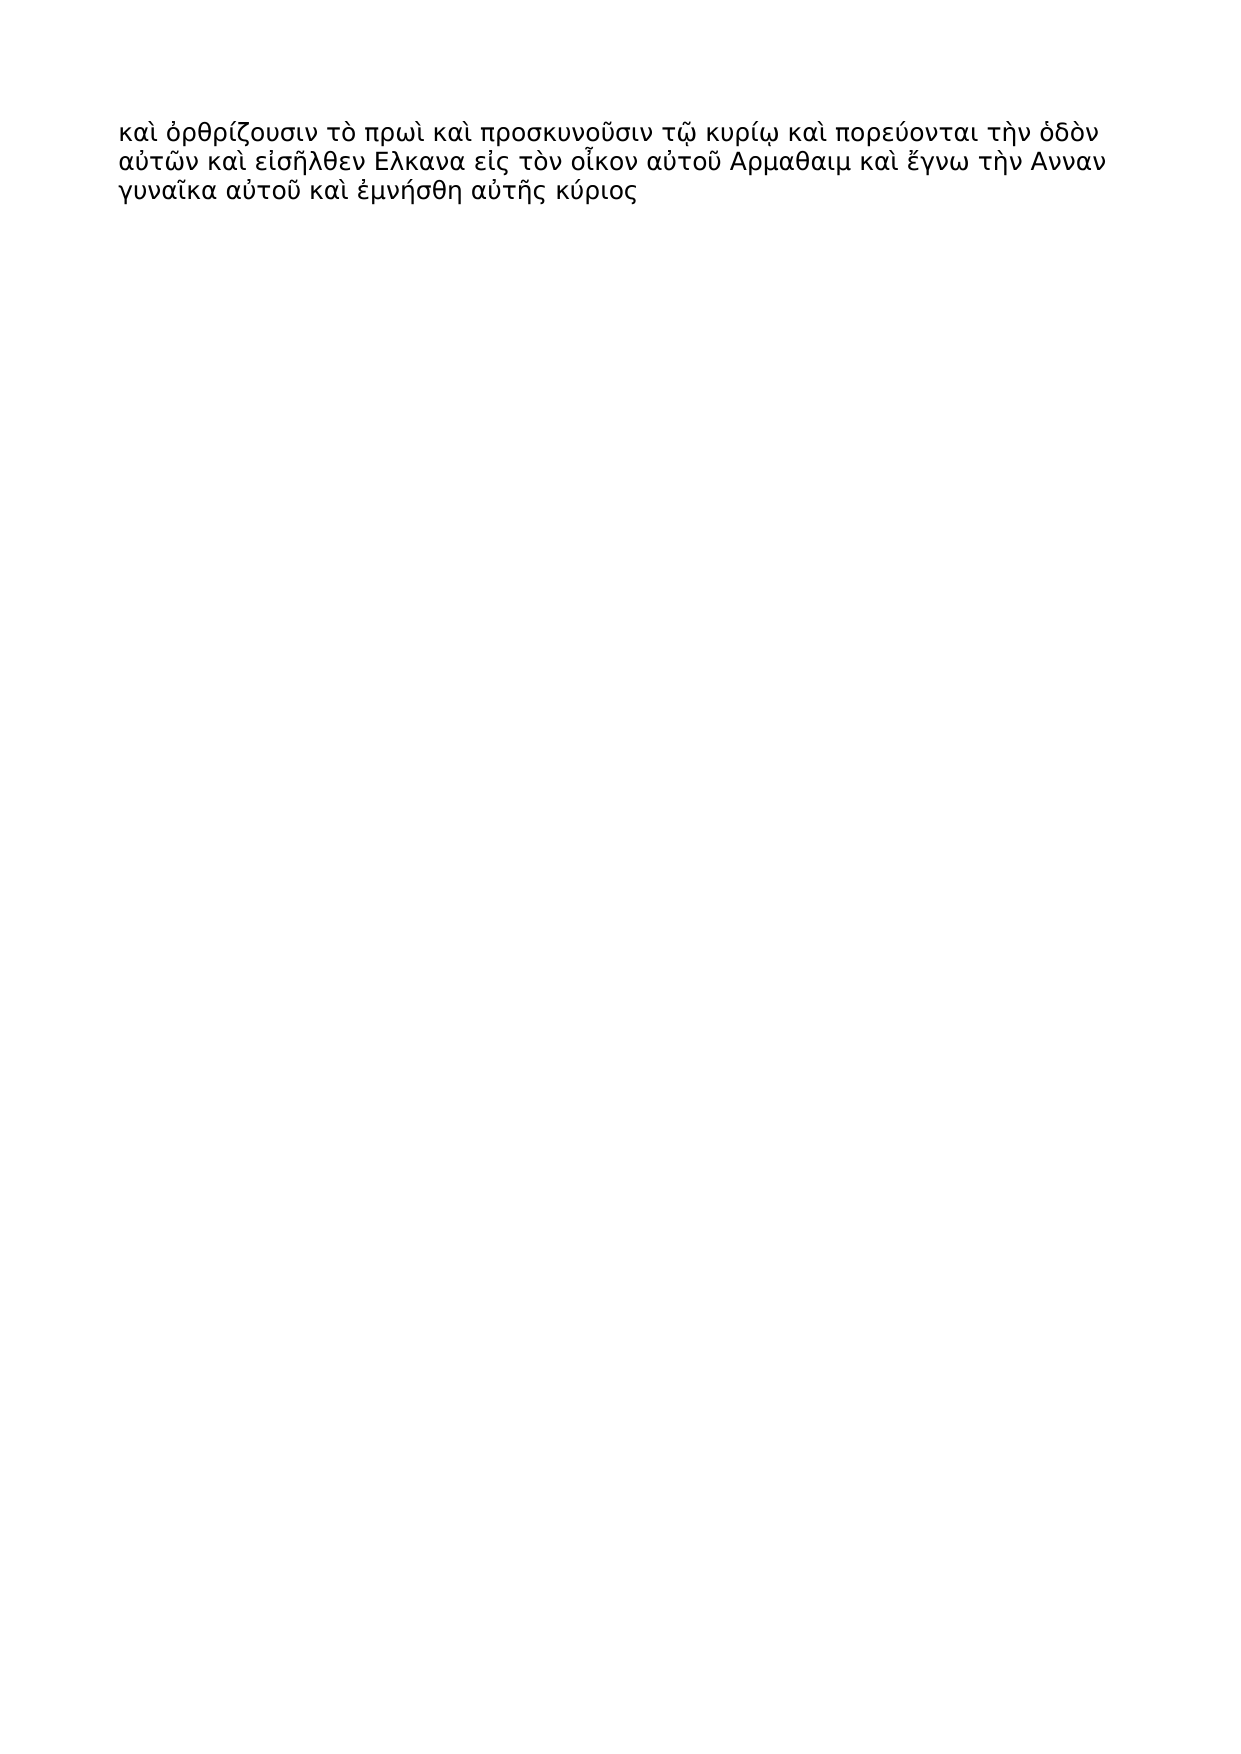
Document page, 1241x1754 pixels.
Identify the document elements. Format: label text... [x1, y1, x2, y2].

text καὶ ὀρθρίζουσιν τὸ πρωὶ καὶ προσκυνοῦσιν τῷ κυρίῳ καὶ πορεύονται τὴν ὁδὸν αὐτῶν καὶ εἰσῆλθεν Ελκανα εἰς τὸν οἶκον αὐτοῦ Αρμαθαιμ καὶ ἔγνω τὴν Ανναν γυναῖκα αὐτοῦ καὶ ἐμνήσθη αὐτῆς κύριος [118, 118, 1122, 206]
